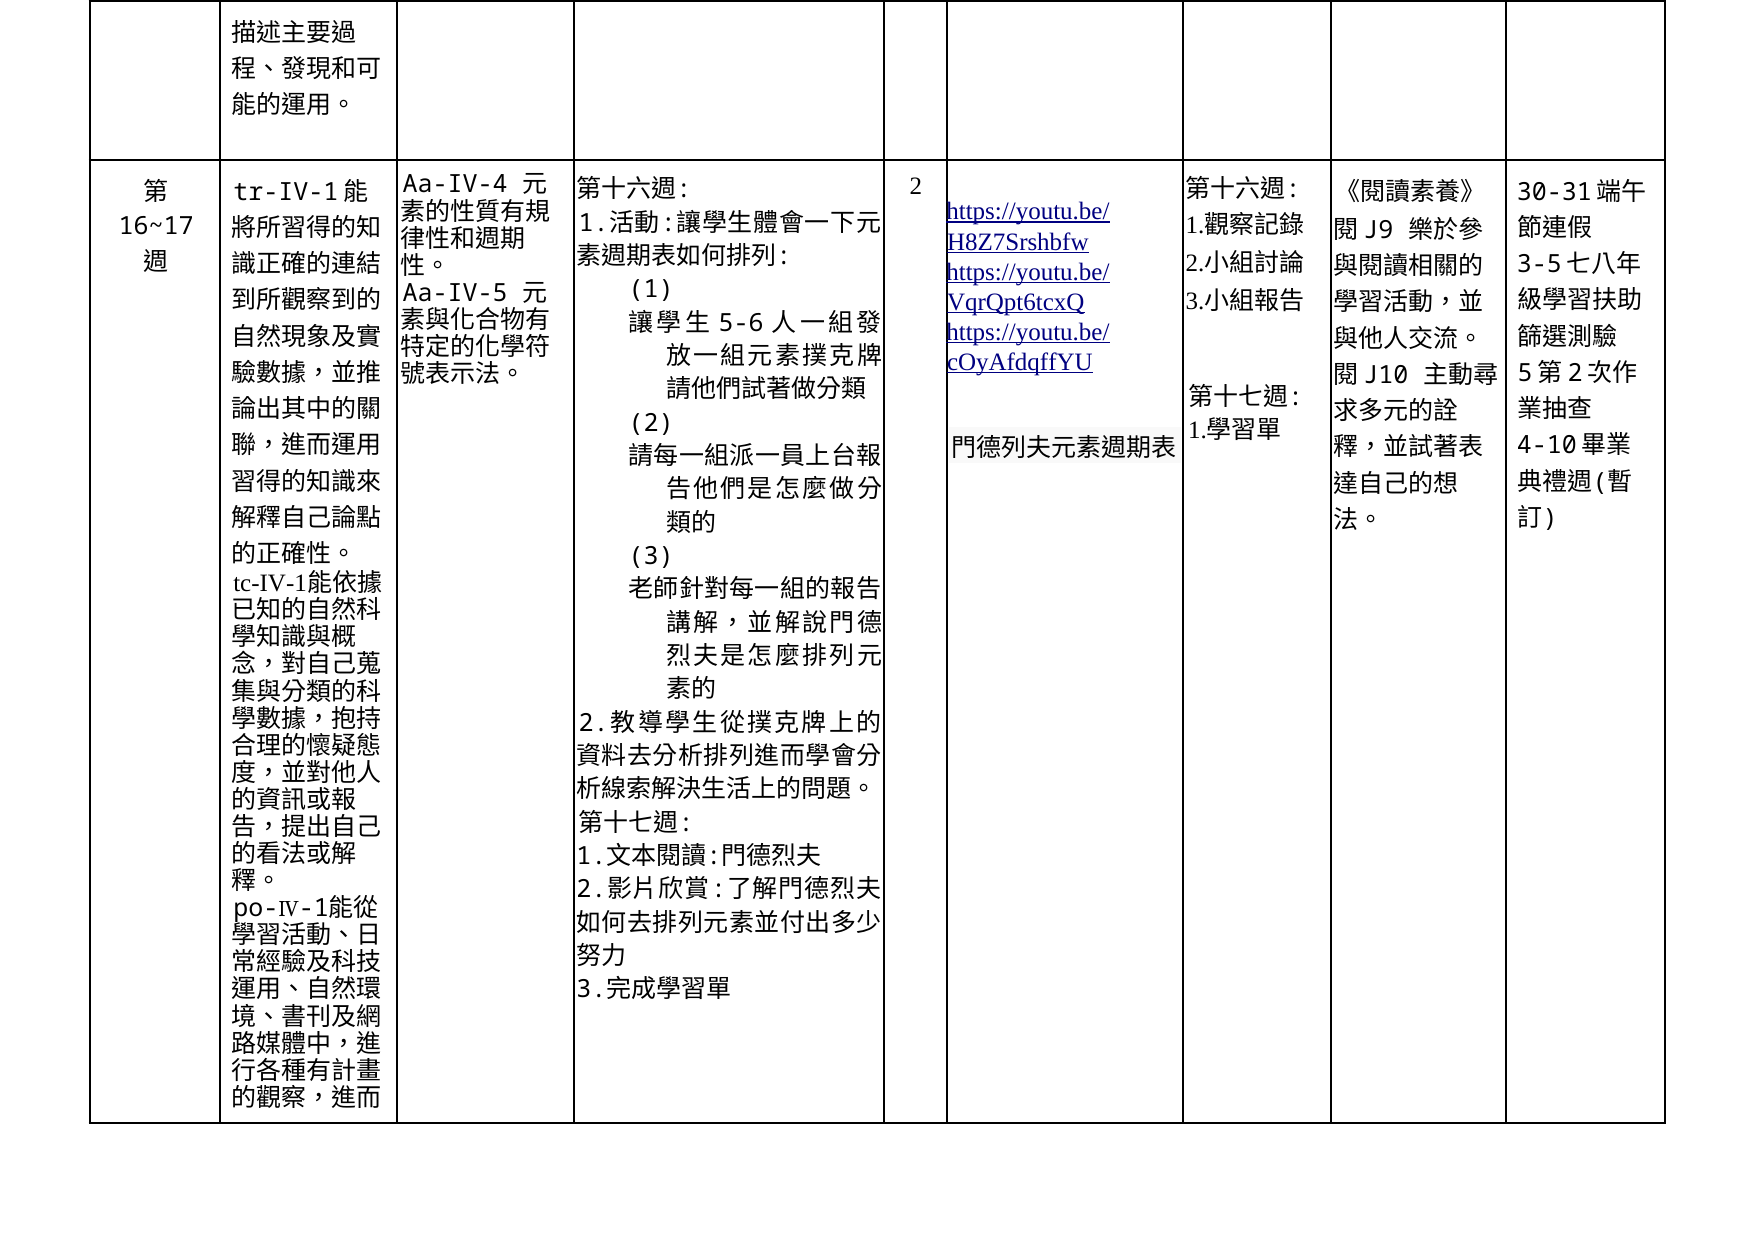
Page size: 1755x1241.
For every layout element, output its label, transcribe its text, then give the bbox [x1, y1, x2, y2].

table_cell [1184, 2, 1330, 159]
table_cell 《閱讀素養》 閱J9 樂於參與閱讀相關的學習活動，並與他人交流。 閱J10 主動尋求多元的詮釋，並試著表達自己的想法。 [1332, 161, 1505, 1122]
table_cell [398, 2, 573, 159]
table_cell 第十六週: 1.觀察記錄 2.小組討論 3.小組報告 第十七週: 1.學習單 [1184, 161, 1330, 1122]
table_cell [1332, 2, 1505, 159]
table_cell [91, 2, 219, 159]
table_cell Aa-IV-4 元素的性質有規律性和週期性。 Aa-IV-5 元素與化合物有特定的化學符號表示法。 [398, 161, 573, 1122]
table_cell 描述主要過程、發現和可能的運用。 [221, 2, 396, 159]
table_cell [575, 2, 883, 159]
table_cell 第 16~17 週 [91, 161, 219, 1122]
table_cell [1507, 2, 1664, 159]
table_cell 第十六週: 1.活動:讓學生體會一下元素週期表如何排列: 讓學生5-6人一組發放一組元素撲克牌請他們試著做分類 請每一組派一員上台報告他們是怎麼做分類的 老師針對每一組的報告講解，並解說門德烈夫是怎麼排列元素的 2.教導學生從撲克牌上的資料去分析排列進而學會分析線索解決生活上的問題。 第十七週: 1.文本閱讀:門德烈夫 2.影片欣賞:了解門德烈夫如何去排列元素並付出多少努力 3.完成學習單 [575, 161, 883, 1122]
table_cell tr-IV-1能將所習得的知識正確的連結到所觀察到的自然現象及實驗數據，並推論出其中的關聯，進而運用習得的知識來解釋自己論點的正確性。 tc-IV-1能依據已知的自然科學知識與概念，對自己蒐集與分類的科學數據，抱持合理的懷疑態度，並對他人的資訊或報告，提出自己的看法或解釋。 po-Ⅳ-1能從學習活動、日常經驗及科技運用、自然環境、書刊及網路媒體中，進行各種有計畫的觀察，進而 [221, 161, 396, 1122]
table_cell [948, 2, 1182, 159]
table_cell https://youtu.be/H8Z7Srshbfw https://youtu.be/VqrQpt6tcxQ https://youtu.be/cOyAfdqffYU 門德列夫元素週期表 [948, 161, 1182, 1122]
table_cell [885, 2, 946, 159]
table_cell 30-31端午節連假 3-5七八年級學習扶助篩選測驗 5第2次作業抽查 4-10畢業典禮週(暫訂) [1507, 161, 1664, 1122]
table_cell 2 [885, 161, 946, 1122]
